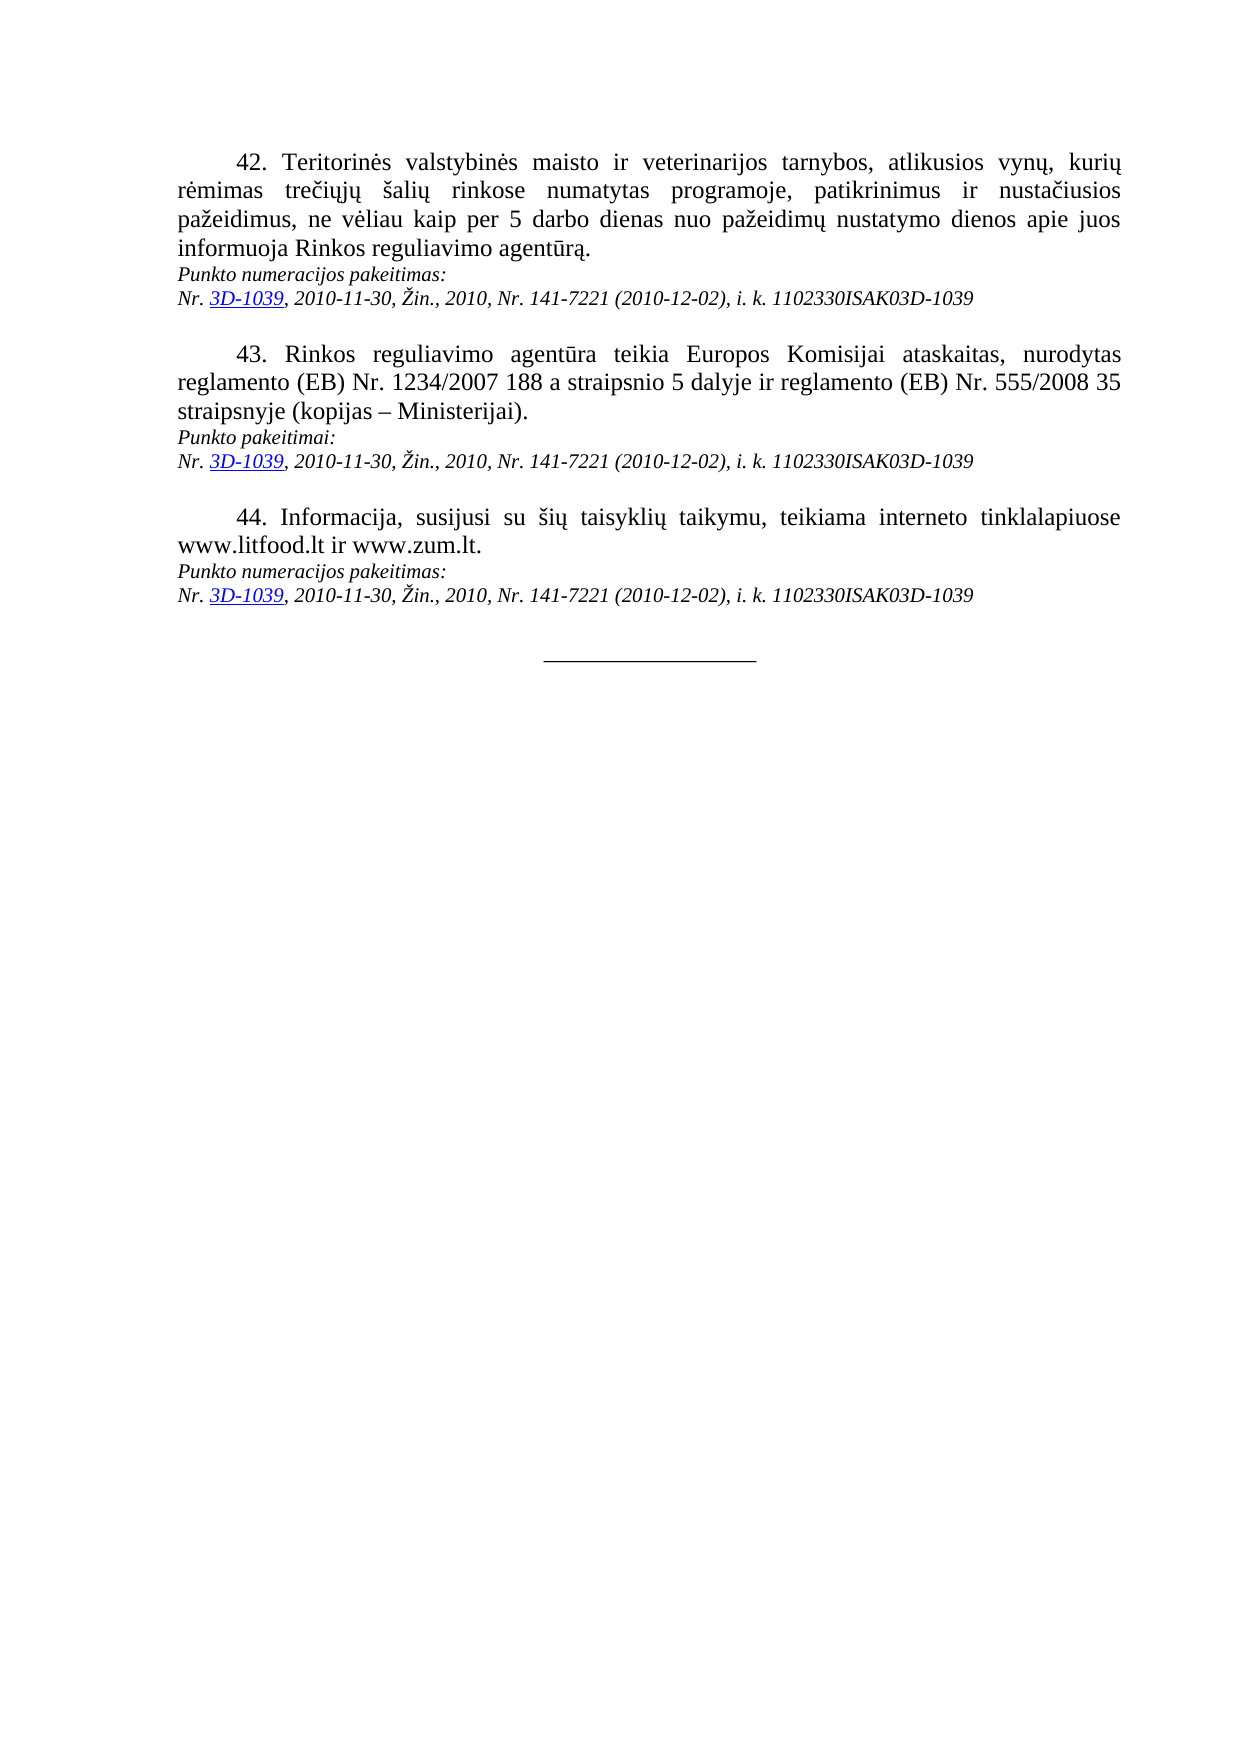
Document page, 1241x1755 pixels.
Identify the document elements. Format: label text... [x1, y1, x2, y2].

text _________________ [177, 636, 1122, 665]
text 44. Informacija, susijusi su šių taisyklių taikymu, teikiama interneto tinklalapiuose www.litfood.lt ir www.zum.lt. [177, 502, 1122, 559]
text 43. Rinkos reguliavimo agentūra teikia Europos Komisijai ataskaitas, nurodytas reglamento (EB) Nr. 1234/2007 188 a straipsnio 5 dalyje ir reglamento (EB) Nr. 555/2008 35 straipsnyje (kopijas – Ministerijai). [177, 339, 1122, 425]
text Punkto numeracijos pakeitimas: [177, 262, 1122, 286]
text 42. Teritorinės valstybinės maisto ir veterinarijos tarnybos, atlikusios vynų, kurių rėmimas trečiųjų šalių rinkose numatytas programoje, patikrinimus ir nustačiusios pažeidimus, ne vėliau kaip per 5 darbo dienas nuo pažeidimų nustatymo dienos apie juos informuoja Rinkos reguliavimo agentūrą. [177, 147, 1122, 262]
text Punkto numeracijos pakeitimas: [177, 559, 1122, 583]
text Punkto pakeitimai: [177, 425, 1122, 449]
text Nr. 3D-1039, 2010-11-30, Žin., 2010, Nr. 141-7221 (2010-12-02), i. k. 1102330ISAK03D-1039 [177, 286, 1122, 310]
text Nr. 3D-1039, 2010-11-30, Žin., 2010, Nr. 141-7221 (2010-12-02), i. k. 1102330ISAK03D-1039 [177, 583, 1122, 607]
text Nr. 3D-1039, 2010-11-30, Žin., 2010, Nr. 141-7221 (2010-12-02), i. k. 1102330ISAK03D-1039 [177, 449, 1122, 473]
